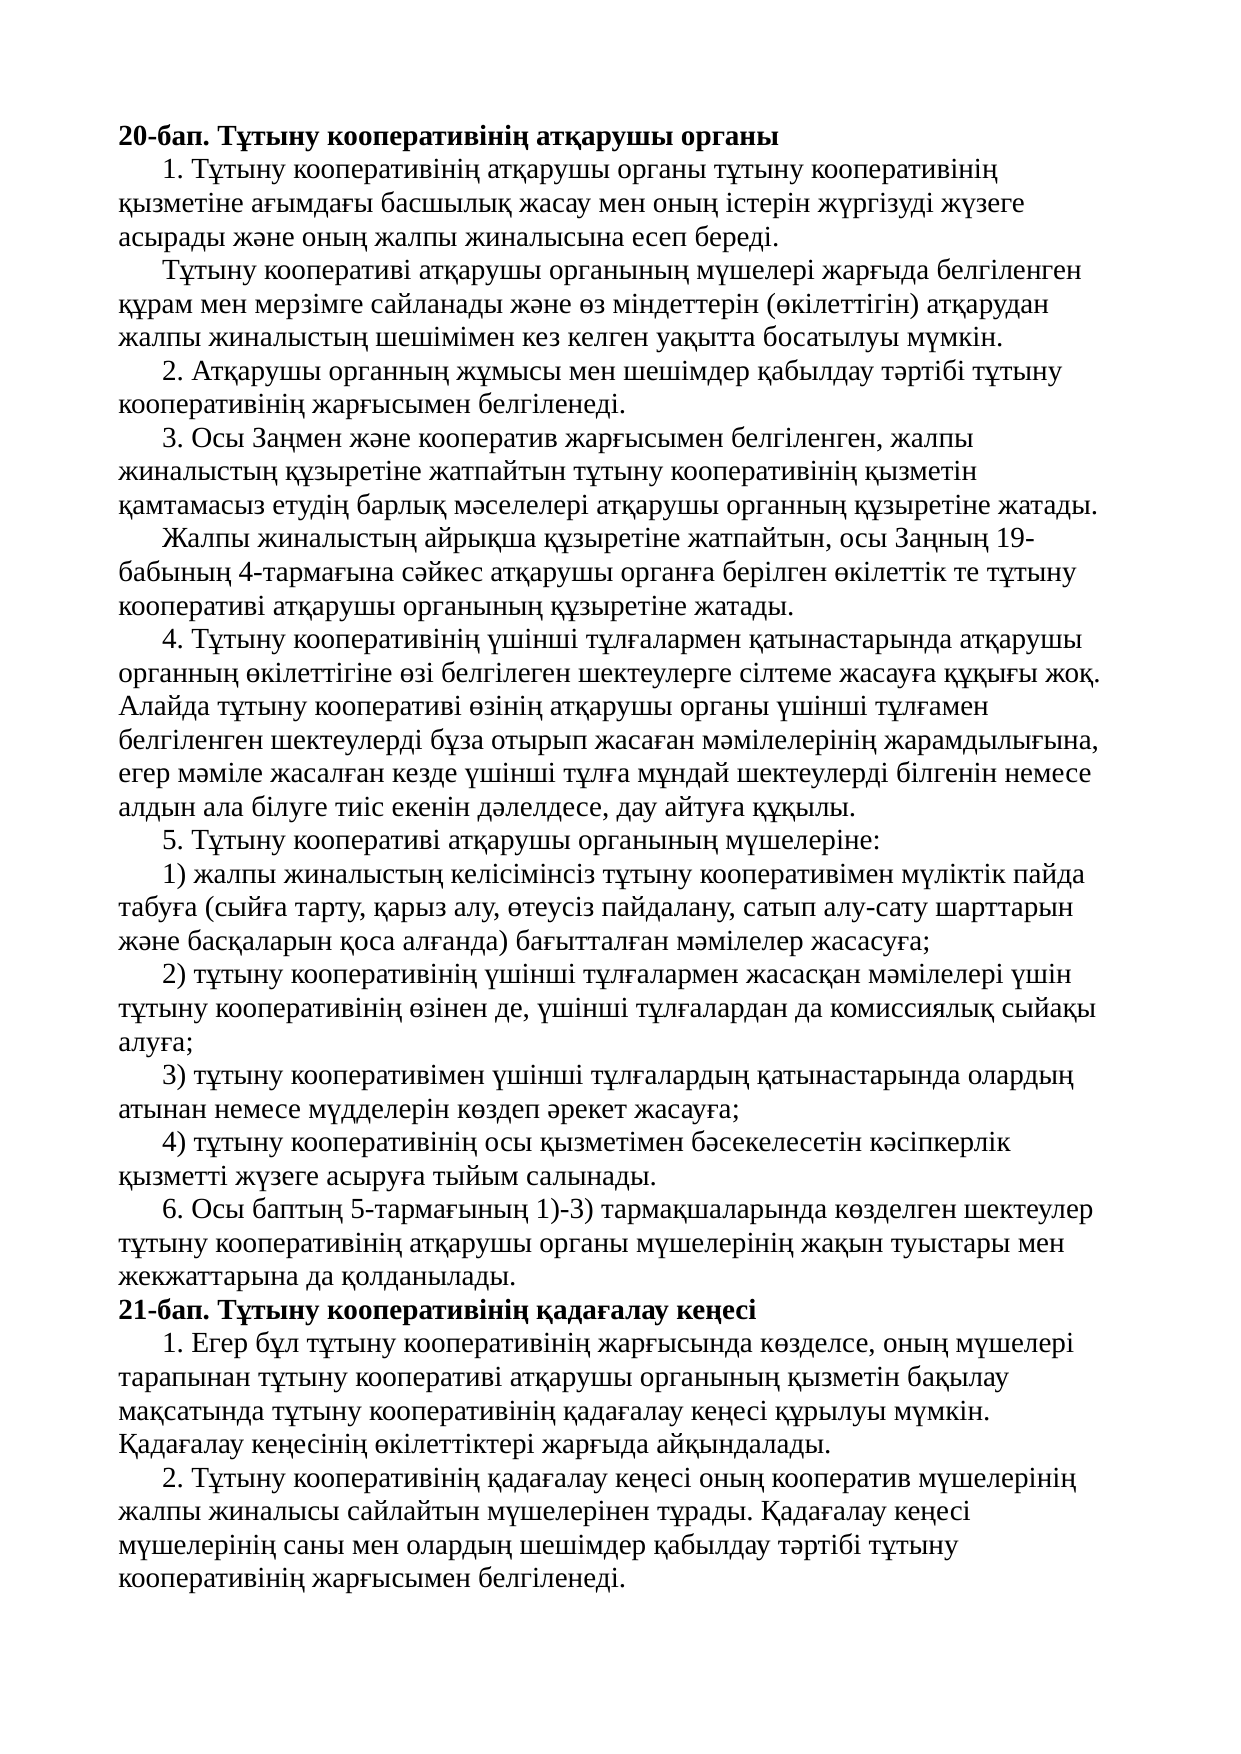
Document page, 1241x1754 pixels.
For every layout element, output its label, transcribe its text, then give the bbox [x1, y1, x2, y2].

text 1. Егер бұл тұтыну кооперативiнiң жарғысында көзделсе, оның мүшелерi тарапынан тұтыну кооперативi атқарушы органының қызметiн бақылау мақсатында тұтыну кооперативiнiң қадағалау кеңесi құрылуы мүмкiн. Қадағалау кеңесiнiң өкiлеттiктерi жарғыда айқындалады. [118, 1326, 1122, 1460]
text 2. Тұтыну кооперативiнiң қадағалау кеңесi оның кооператив мүшелерiнiң жалпы жиналысы сайлайтын мүшелерiнен тұрады. Қадағалау кеңесi мүшелерiнiң саны мен олардың шешiмдер қабылдау тәртiбi тұтыну кооперативiнiң жарғысымен белгiленедi. [118, 1460, 1122, 1594]
text 4. Тұтыну кооперативiнiң үшiншi тұлғалармен қатынастарында атқарушы органның өкiлеттiгiне өзi белгiлеген шектеулерге сiлтеме жасауға құқығы жоқ. Алайда тұтыну кооперативi өзiнiң атқарушы органы үшiншi тұлғамен белгiленген шектеулердi бұза отырып жасаған мәмiлелерiнiң жарамдылығына, егер мәмiле жасалған кезде үшiншi тұлға мұндай шектеулердi бiлгенiн немесе алдын ала бiлуге тиiс екенiн дәлелдесе, дау айтуға құқылы. [118, 621, 1122, 822]
text 6. Осы баптың 5-тармағының 1)-3) тармақшаларында көзделген шектеулер тұтыну кооперативiнiң атқарушы органы мүшелерiнiң жақын туыстары мен жекжаттарына да қолданылады. [118, 1191, 1122, 1292]
text 4) тұтыну кооперативiнiң осы қызметiмен бәсекелесетiн кәсiпкерлiк қызметтi жүзеге асыруға тыйым салынады. [118, 1124, 1122, 1191]
text Жалпы жиналыстың айрықша құзыретiне жатпайтын, осы Заңның 19-бабының 4-тармағына сәйкес атқарушы органға берiлген өкiлеттiк те тұтыну кооперативi атқарушы органының құзыретiне жатады. [118, 521, 1122, 621]
text 3. Осы Заңмен және кооператив жарғысымен белгiленген, жалпы жиналыстың құзыретiне жатпайтын тұтыну кооперативiнiң қызметiн қамтамасыз етудiң барлық мәселелерi атқарушы органның құзыретiне жатады. [118, 420, 1122, 521]
text 20-бап. Тұтыну кооперативiнiң атқарушы органы [118, 118, 1122, 152]
text Тұтыну кооперативi атқарушы органының мүшелерi жарғыда белгiленген құрам мен мерзiмге сайланады және өз мiндеттерiн (өкiлеттiгiн) атқарудан жалпы жиналыстың шешiмiмен кез келген уақытта босатылуы мүмкiн. [118, 252, 1122, 353]
text 1) жалпы жиналыстың келiсiмiнсiз тұтыну кооперативiмен мүлiктiк пайда табуға (сыйға тарту, қарыз алу, өтеусiз пайдалану, сатып алу-сату шарттарын және басқаларын қоса алғанда) бағытталған мәмілелер жасасуға; [118, 856, 1122, 957]
text 1. Тұтыну кооперативiнiң атқарушы органы тұтыну кооперативiнiң қызметiне ағымдағы басшылық жасау мен оның iстерiн жүргiзудi жүзеге асырады және оның жалпы жиналысына есеп бередi. [118, 152, 1122, 252]
text 3) тұтыну кооперативiмен үшiншi тұлғалардың қатынастарында олардың атынан немесе мүдделерiн көздеп әрекет жасауға; [118, 1057, 1122, 1124]
text 5. Тұтыну кооперативi атқарушы органының мүшелерiне: [118, 822, 1122, 856]
text 2) тұтыну кооперативiнiң үшiншi тұлғалармен жасасқан мәмiлелерi үшiн тұтыну кооперативінің өзінен де, үшіншi тұлғалардан да комиссиялық сыйақы алуға; [118, 957, 1122, 1057]
text 2. Атқарушы органның жұмысы мен шешiмдер қабылдау тәртiбi тұтыну кооперативiнiң жарғысымен белгiленедi. [118, 353, 1122, 420]
text 21-бап. Тұтыну кооперативiнiң қадағалау кеңесi [118, 1292, 1122, 1326]
